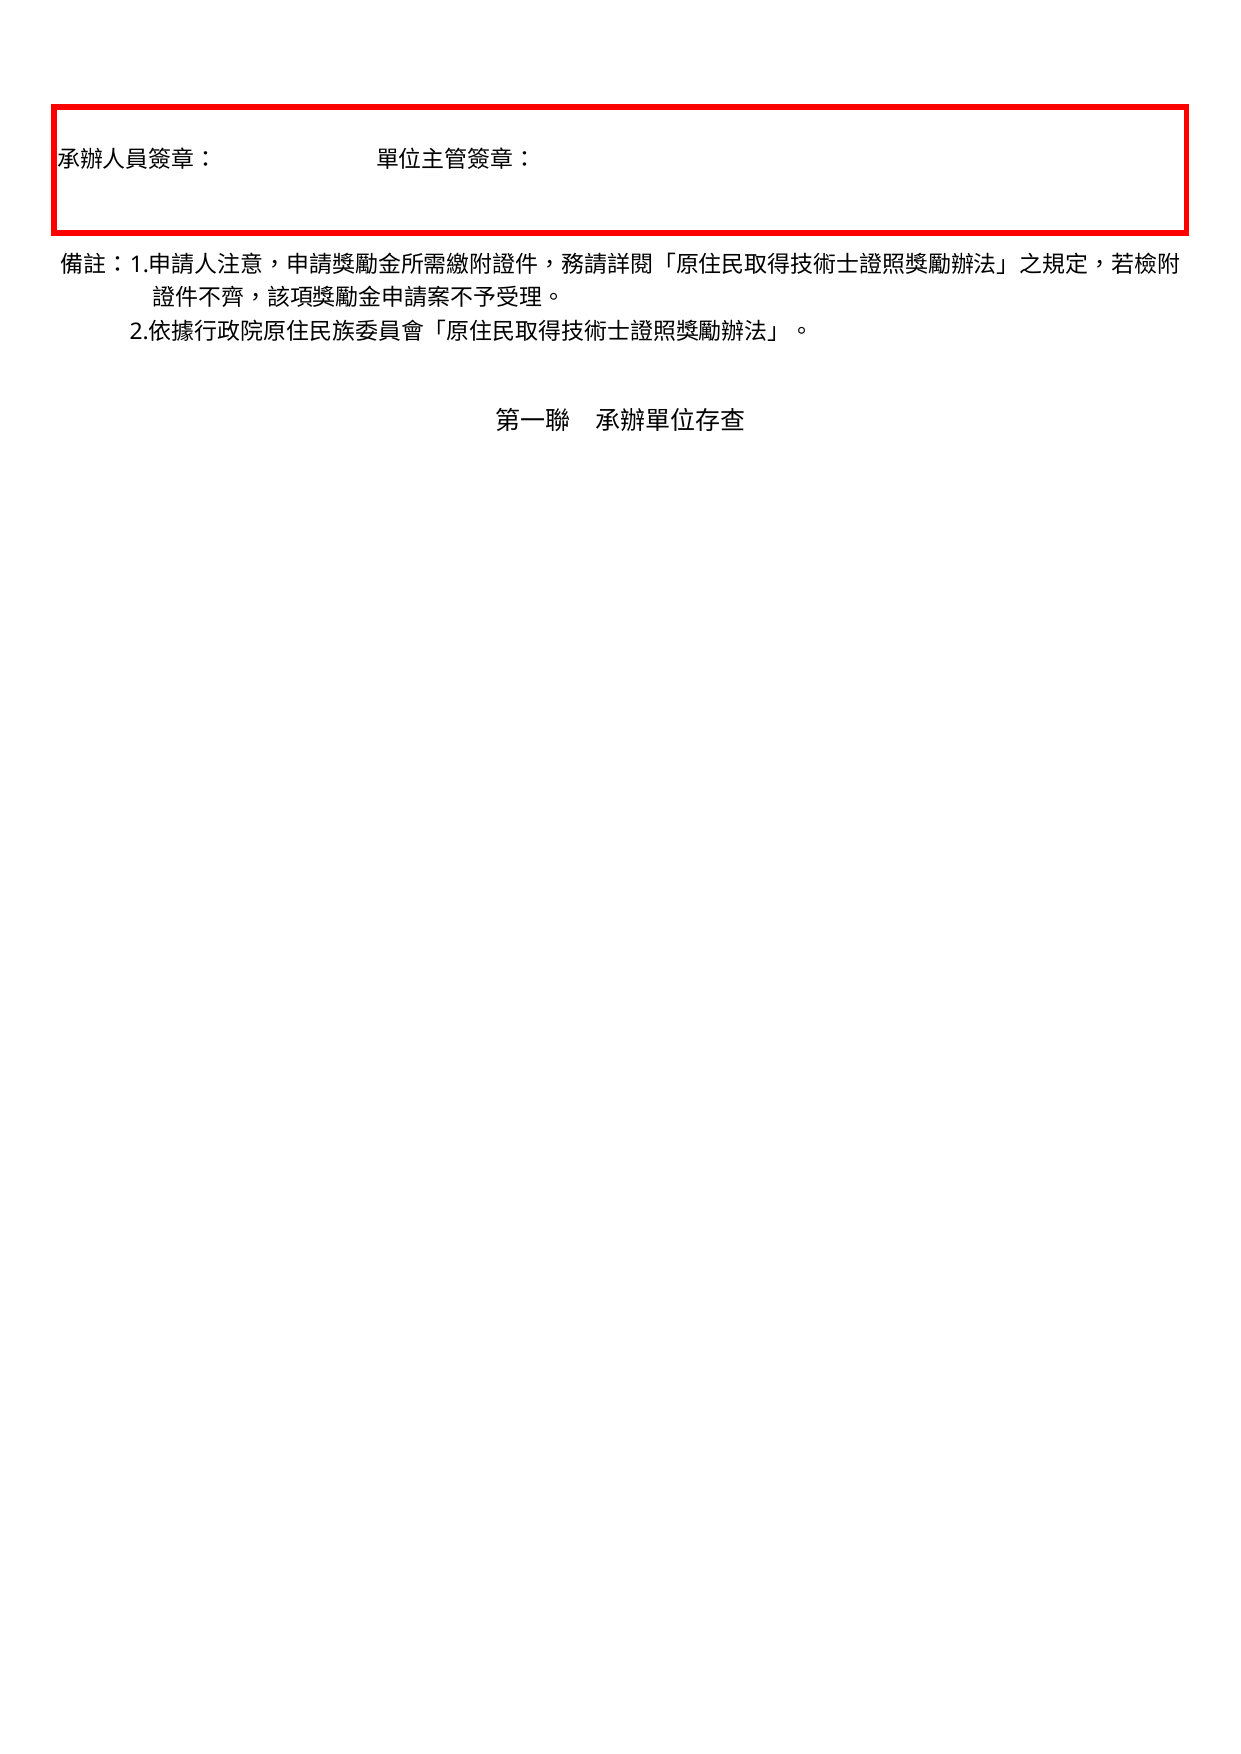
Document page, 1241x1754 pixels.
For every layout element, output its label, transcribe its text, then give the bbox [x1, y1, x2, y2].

table_cell 承辦人員簽章： 單位主管簽章： [57, 110, 1184, 230]
text 2.依據行政院原住民族委員會「原住民取得技術士證照獎勵辦法」。 [61, 312, 1182, 346]
text 備註：1.申請人注意，申請獎勵金所需繳附證件，務請詳閱「原住民取得技術士證照獎勵辦法」之規定，若檢附證件不齊，該項獎勵金申請案不予受理。 [61, 246, 1182, 312]
text 第一聯 承辦單位存查 [59, 400, 1181, 436]
